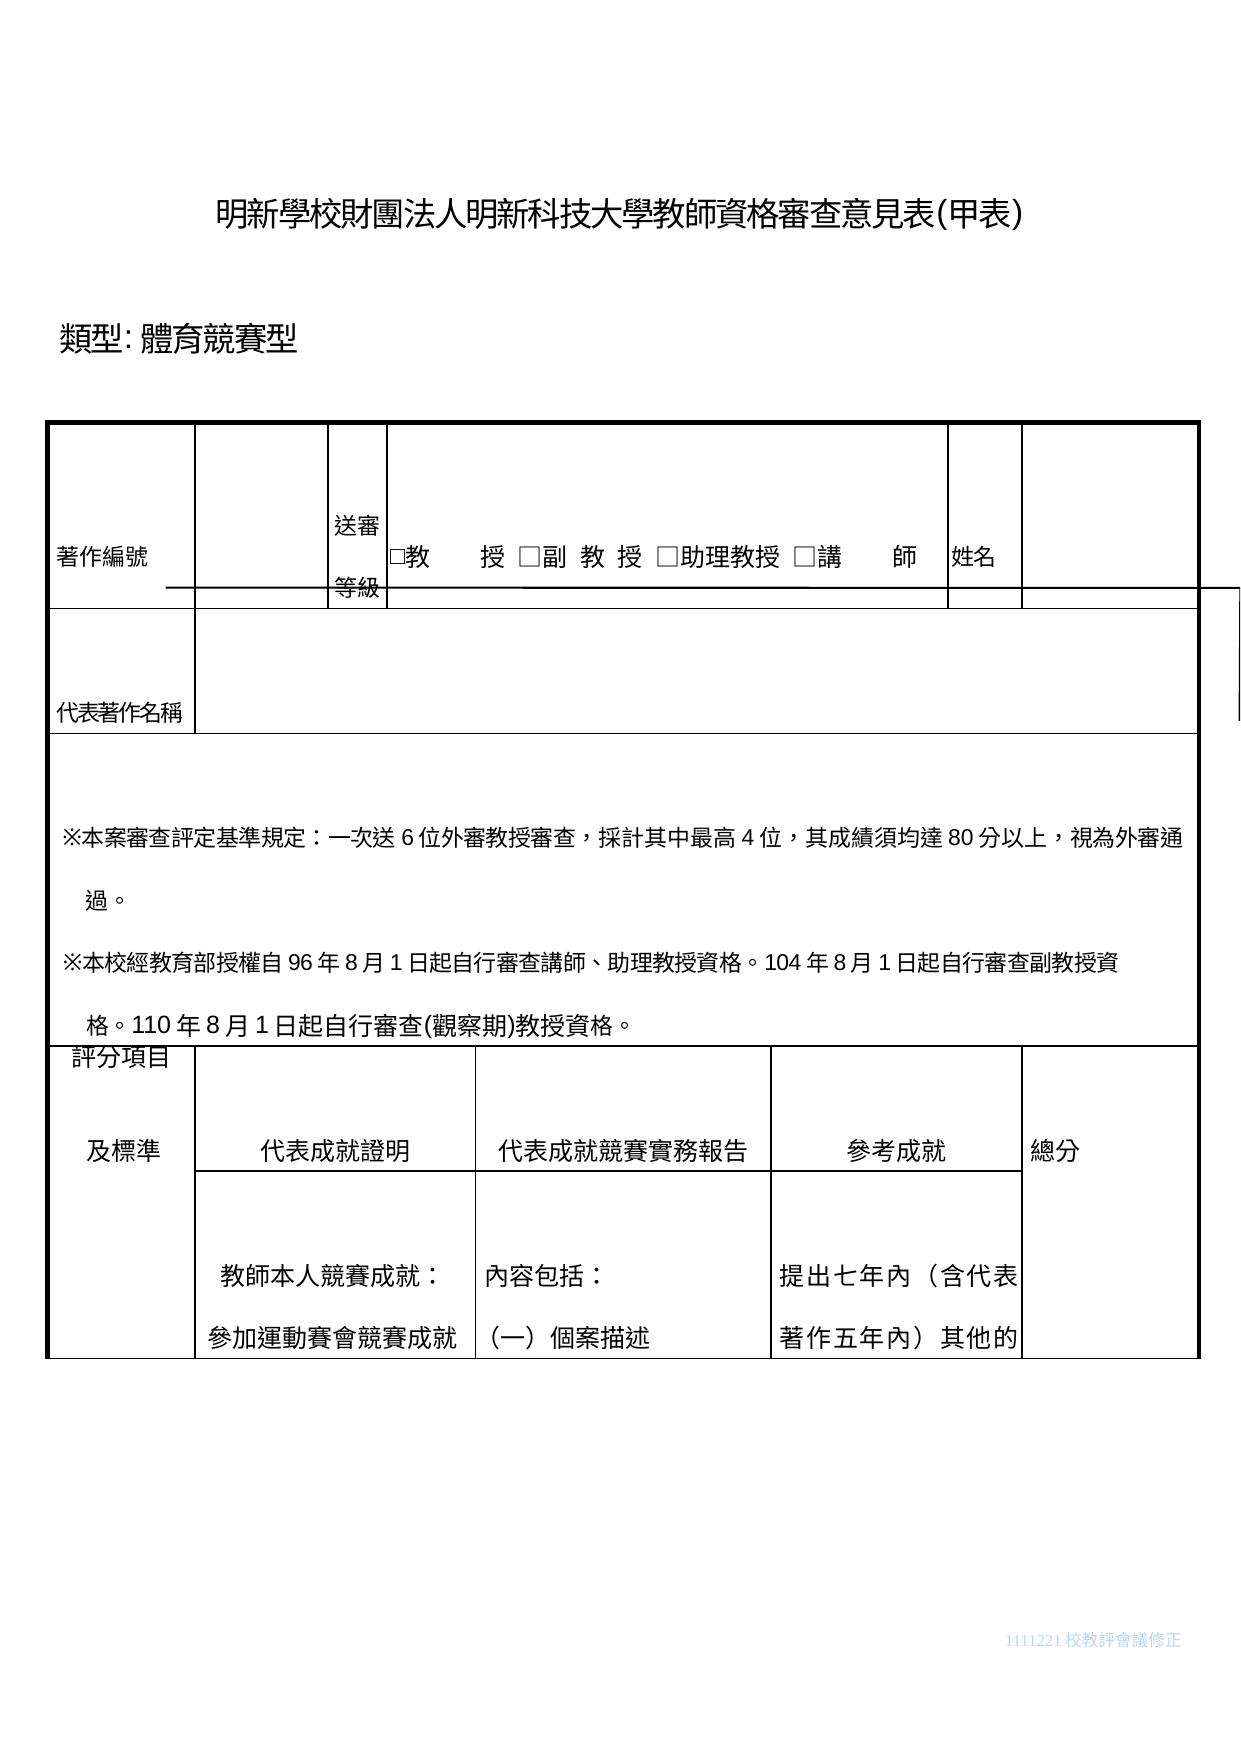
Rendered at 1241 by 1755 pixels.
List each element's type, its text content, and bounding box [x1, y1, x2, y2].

table_cell 參考成就 [772, 1047, 1021, 1170]
text 明新學校財團法人明新科技大學教師資格審查意見表(甲表) [59, 170, 1181, 233]
table_cell 內容包括： （一）個案描述 [476, 1172, 770, 1358]
table_cell [196, 609, 1197, 733]
table_header 送審 等級 [329, 425, 386, 586]
table_cell 評分項目 及標準 [50, 1047, 194, 1358]
table_header [1023, 425, 1197, 586]
table_cell 教師本人競賽成就： 參加運動賽會競賽成就 [196, 1172, 475, 1358]
table_cell 提出七年內（含代表著作五年內）其他的 [772, 1172, 1021, 1358]
table_header [196, 425, 327, 586]
table_header 送審 等級 [329, 589, 386, 608]
table_header 姓名 [949, 425, 1021, 586]
table_cell 代表成就證明 [196, 1047, 475, 1170]
table_header [949, 589, 1021, 608]
table_cell 代表著作名稱 [50, 609, 194, 733]
table_header [388, 589, 947, 608]
table_cell 代表成就競賽實務報告 [476, 1047, 770, 1170]
table_header [1023, 589, 1197, 608]
table_cell ※本案審查評定基準規定：一次送6位外審教授審查，採計其中最高4位，其成績須均達80分以上，視為外審通過。 ※本校經教育部授權自96年8月1日起自行審查講師、助理教授資格。104年8月1日起自行審查副教授資格。110年8月1日起自行審查(觀察期)教授資格。 [50, 734, 1197, 1045]
table_header □教 授 □副 教 授 □助理教授 □講 師 [388, 425, 947, 586]
table_header 著作編號 [50, 425, 194, 608]
text 類型: 體育競賽型 [59, 295, 1181, 358]
table_header [196, 589, 327, 608]
table_cell 總分 [1023, 1047, 1197, 1358]
